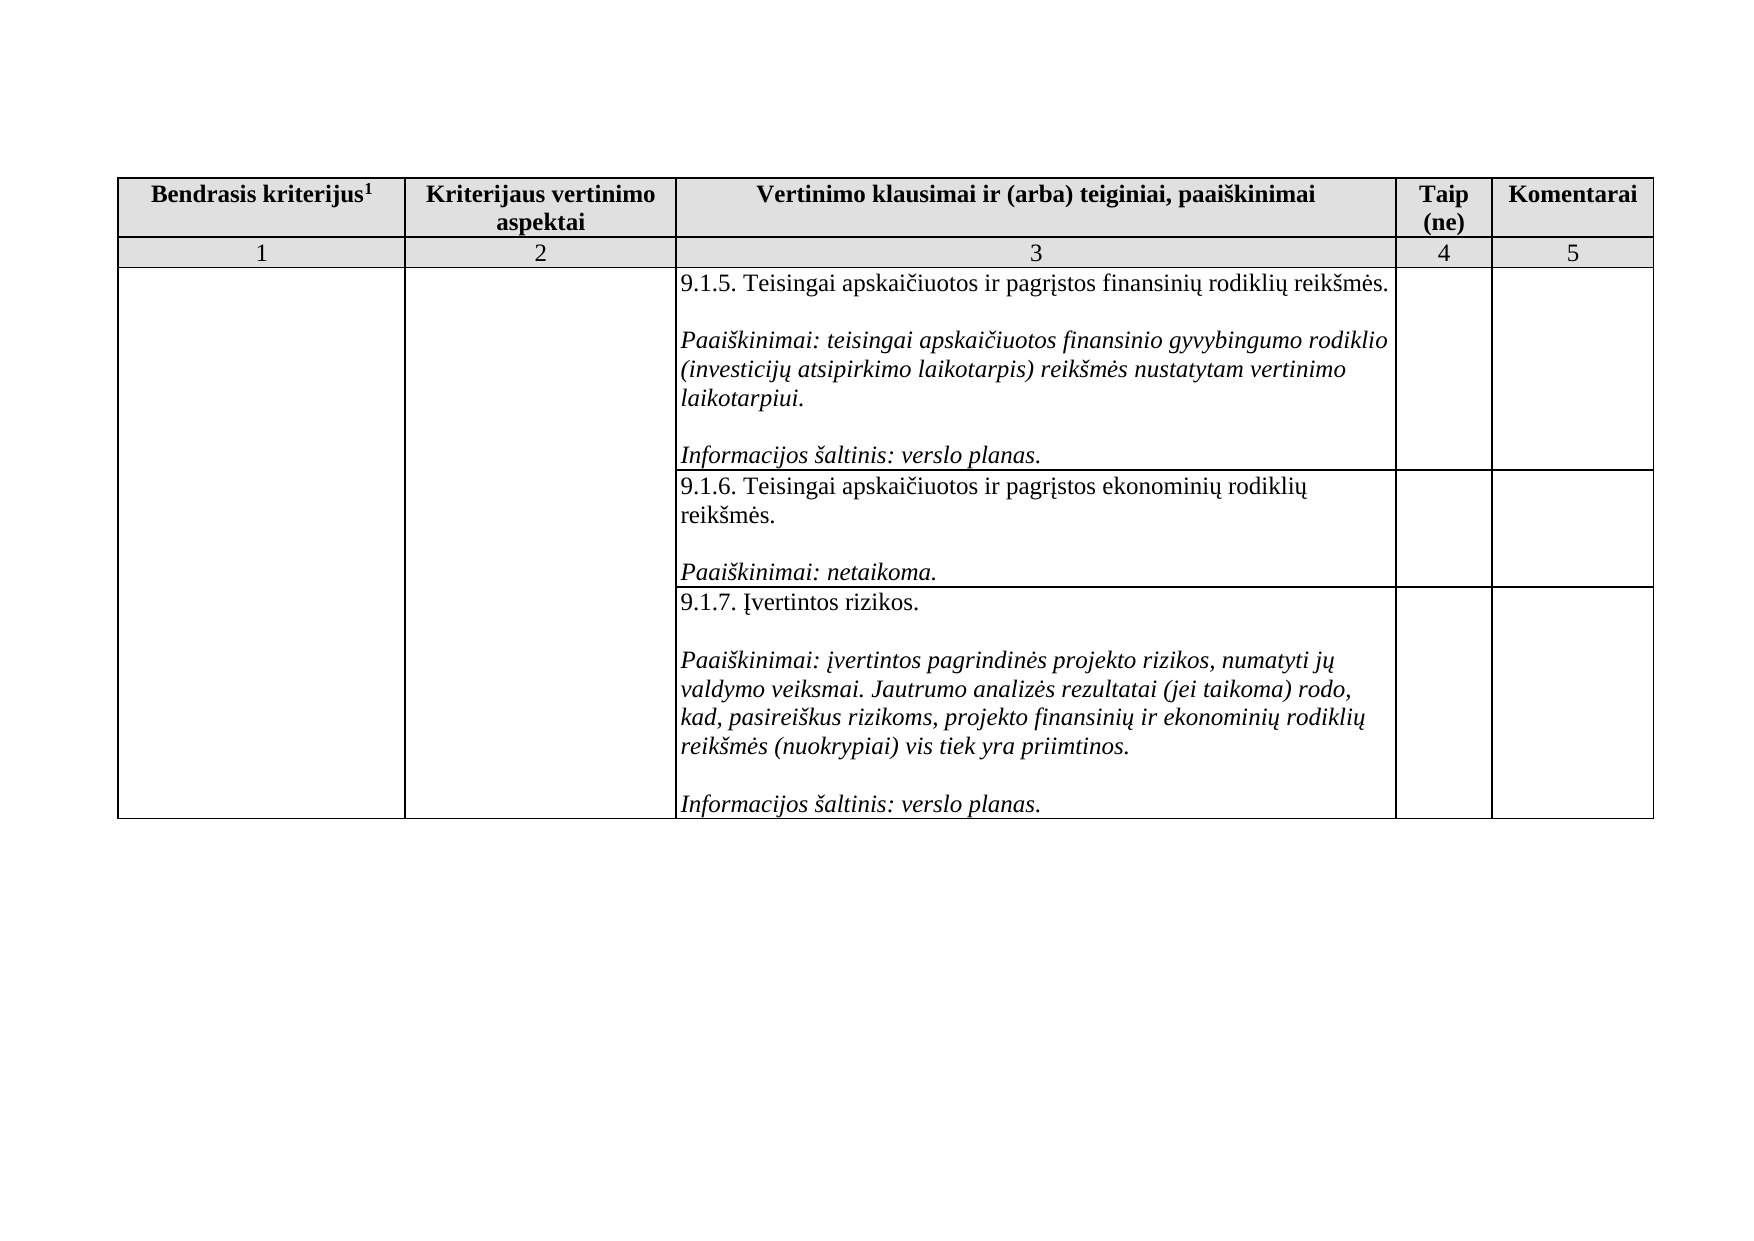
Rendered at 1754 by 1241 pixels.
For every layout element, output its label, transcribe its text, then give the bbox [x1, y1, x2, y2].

table_cell [1493, 471, 1653, 586]
table_cell 2 [406, 238, 675, 267]
table_cell [406, 268, 675, 817]
table_cell 9.1.7. Įvertintos rizikos. Paaiškinimai: įvertintos pagrindinės projekto rizikos, numatyti jų valdymo veiksmai. Jautrumo analizės rezultatai (jei taikoma) rodo, kad, pasireiškus rizikoms, projekto finansinių ir ekonominių rodiklių reikšmės (nuokrypiai) vis tiek yra priimtinos. Informacijos šaltinis: verslo planas. [677, 588, 1395, 817]
table_header Taip (ne) [1397, 179, 1491, 236]
table_cell [1493, 588, 1653, 817]
table_header Komentarai [1493, 179, 1653, 236]
table_cell 5 [1493, 238, 1653, 267]
table_header Bendrasis kriterijus1 [119, 179, 404, 236]
table_cell 1 [119, 238, 404, 267]
table_cell 4 [1397, 238, 1491, 267]
table_cell 3 [677, 238, 1395, 267]
table_cell 9.1.6. Teisingai apskaičiuotos ir pagrįstos ekonominių rodiklių reikšmės. Paaiškinimai: netaikoma. [677, 471, 1395, 586]
table_header Kriterijaus vertinimo aspektai [406, 179, 675, 236]
table_cell [119, 268, 404, 817]
table_cell [1397, 471, 1491, 586]
table_cell 9.1.5. Teisingai apskaičiuotos ir pagrįstos finansinių rodiklių reikšmės. Paaiškinimai: teisingai apskaičiuotos finansinio gyvybingumo rodiklio (investicijų atsipirkimo laikotarpis) reikšmės nustatytam vertinimo laikotarpiui. Informacijos šaltinis: verslo planas. [677, 268, 1395, 469]
table_cell [1397, 588, 1491, 817]
table_cell [1397, 268, 1491, 469]
table_cell [1493, 268, 1653, 469]
table_header Vertinimo klausimai ir (arba) teiginiai, paaiškinimai [677, 179, 1395, 236]
